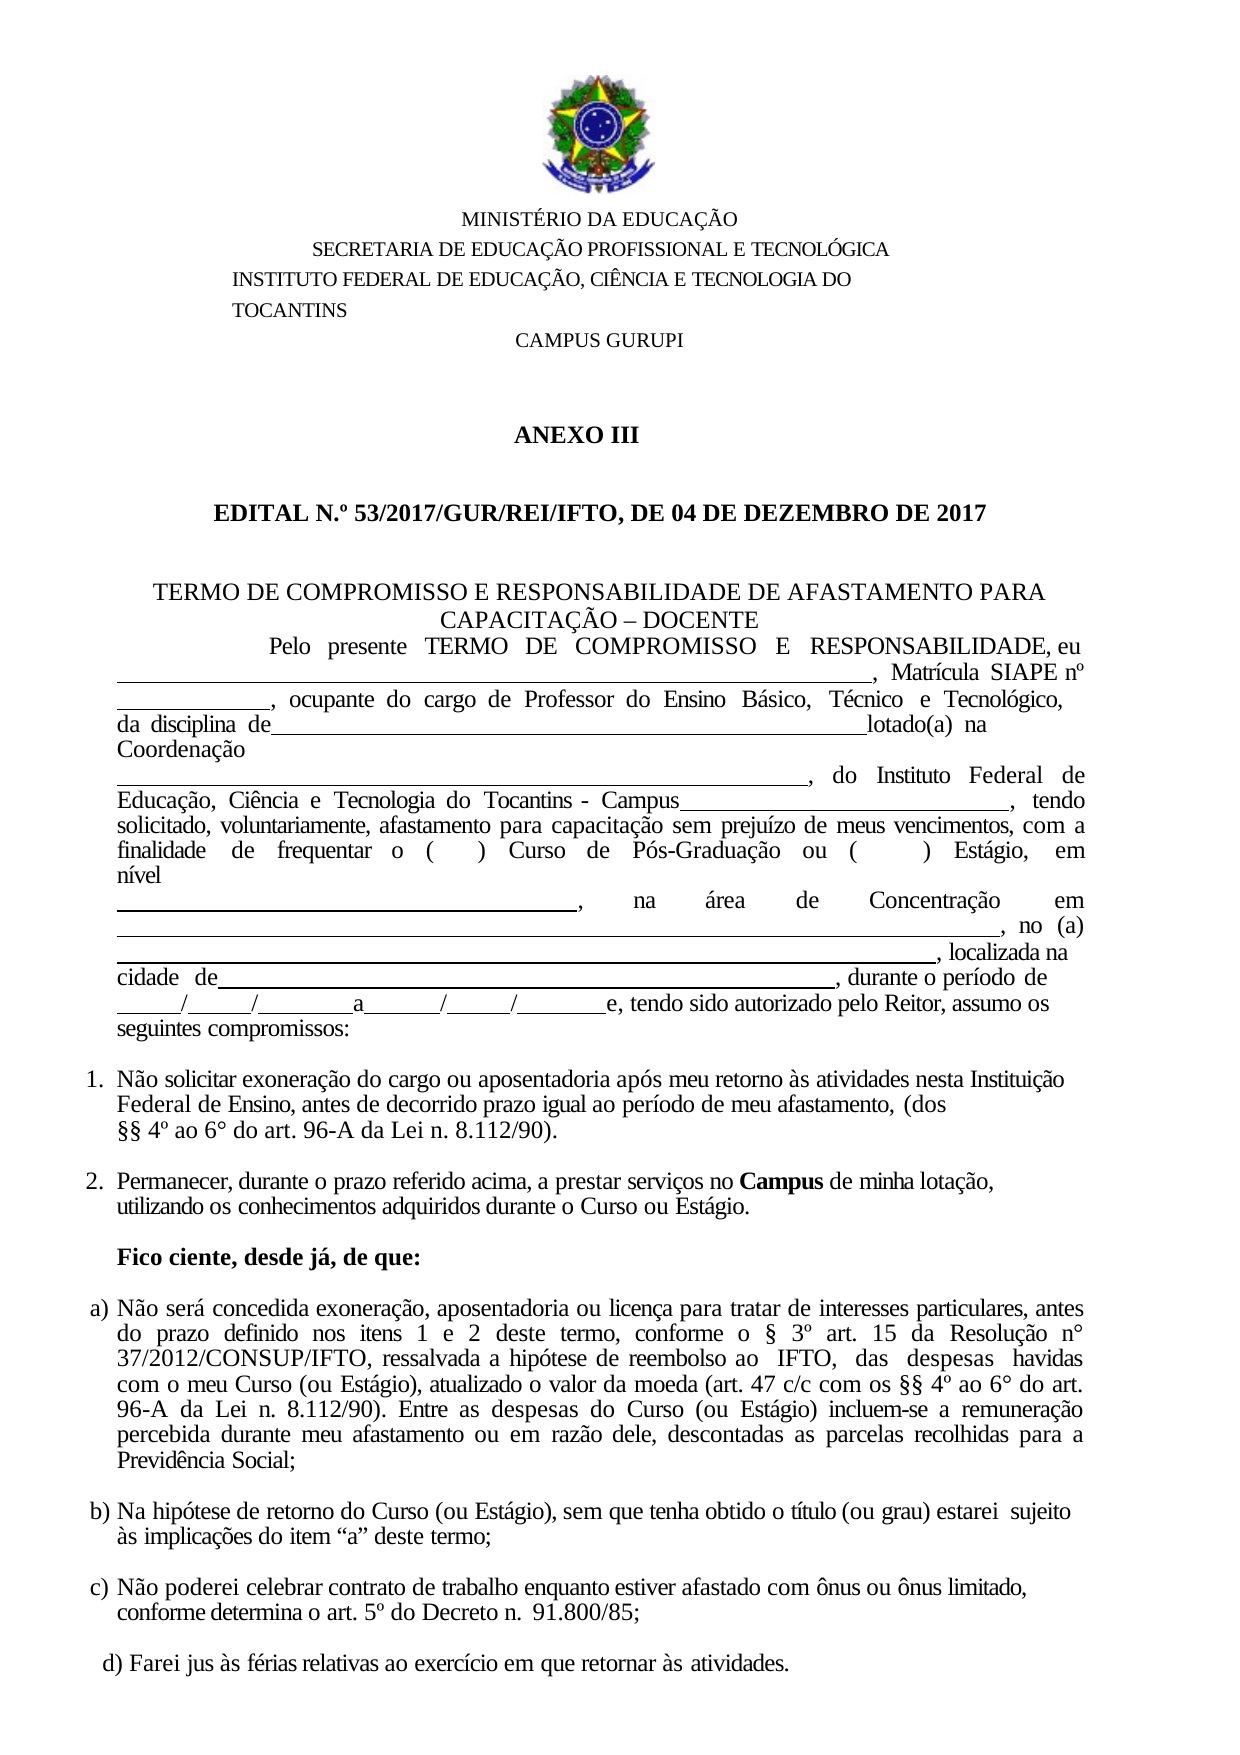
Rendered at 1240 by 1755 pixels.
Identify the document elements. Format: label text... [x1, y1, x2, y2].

text TERMO DE COMPROMISSO E RESPONSABILIDADE DE AFASTAMENTO PARA CAPACITAÇÃO – DOCENTE [151, 577, 1048, 634]
list Na hipótese de retorno do Curso (ou Estágio), sem que tenha obtido o título (ou grau) estarei sujeito às implicações do item “a” deste termo; [104, 1499, 1085, 1550]
list Não poderei celebrar contrato de trabalho enquanto estiver afastado com ônus ou ônus limitado, conforme determina o art. 5º do Decreto n. 91.800/85; [104, 1575, 1083, 1626]
list Permanecer, durante o prazo referido acima, a prestar serviços no Campus de minha lotação, utilizando os conhecimentos adquiridos durante o Curso ou Estágio. [104, 1169, 1083, 1220]
text MINISTÉRIO DA EDUCAÇÃO [151, 206, 1048, 231]
list Farei jus às férias relativas ao exercício em que retornar às atividades. [117, 1648, 1096, 1677]
text , localizada na cidade de , durante o período de [117, 941, 1082, 991]
list Não será concedida exoneração, aposentadoria ou licença para tratar de interesses particulares, antes do prazo definido nos itens 1 e 2 deste termo, conforme o § 3º art. 15 da Resolução n° 37/2012/CONSUP/IFTO, ressalvada a hipótese de reembolso ao IFTO, das despesas havidas com o meu Curso (ou Estágio), atualizado o valor da moeda (art. 47 c/c com os §§ 4º ao 6° do art. 96-A da Lei n. 8.112/90). Entre as despesas do Curso (ou Estágio) incluem-se a remuneração percebida durante meu afastamento ou em razão dele, descontadas as parcelas recolhidas para a Previdência Social; [104, 1296, 1084, 1473]
text §§ 4º ao 6° do art. 96-A da Lei n. 8.112/90). [117, 1118, 1096, 1143]
text SECRETARIA DE EDUCAÇÃO PROFISSIONAL E TECNOLÓGICA INSTITUTO FEDERAL DE EDUCAÇÃO, CIÊNCIA E TECNOLOGIA DO TOCANTINS [232, 237, 969, 322]
text , no (a) [117, 913, 1096, 939]
subtitle ANEXO III [104, 420, 1049, 449]
text , Matrícula SIAPE nº [117, 660, 1096, 686]
text / / a / / e, tendo sido autorizado pelo Reitor, assumo os seguintes compromissos: [117, 991, 1082, 1042]
text , na área de Concentração em [117, 889, 1096, 913]
text Pelo presente TERMO DE COMPROMISSO E RESPONSABILIDADE, eu [268, 634, 1096, 660]
list Não solicitar exoneração do cargo ou aposentadoria após meu retorno às atividades nesta Instituição Federal de Ensino, antes de decorrido prazo igual ao período de meu afastamento, (dos [104, 1067, 1084, 1118]
text , ocupante do cargo de Professor do Ensino Básico, Técnico e Tecnológico, da disciplina de lotado(a) na Coordenação [117, 687, 1082, 763]
text , do Instituto Federal de Educação, Ciência e Tecnologia do Tocantins - Campus , tendo solicitado, voluntariamente, afastamento para capacitação sem prejuízo de meus vencimentos, com a finalidade de frequentar o ( ) Curso de Pós-Graduação ou ( ) Estágio, em nível [117, 763, 1085, 889]
subtitle Fico ciente, desde já, de que: [117, 1242, 1096, 1271]
text EDITAL N.º 53/2017/GUR/REI/IFTO, DE 04 DE DEZEMBRO DE 2017 [151, 498, 1049, 527]
text CAMPUS GURUPI [151, 328, 1048, 352]
